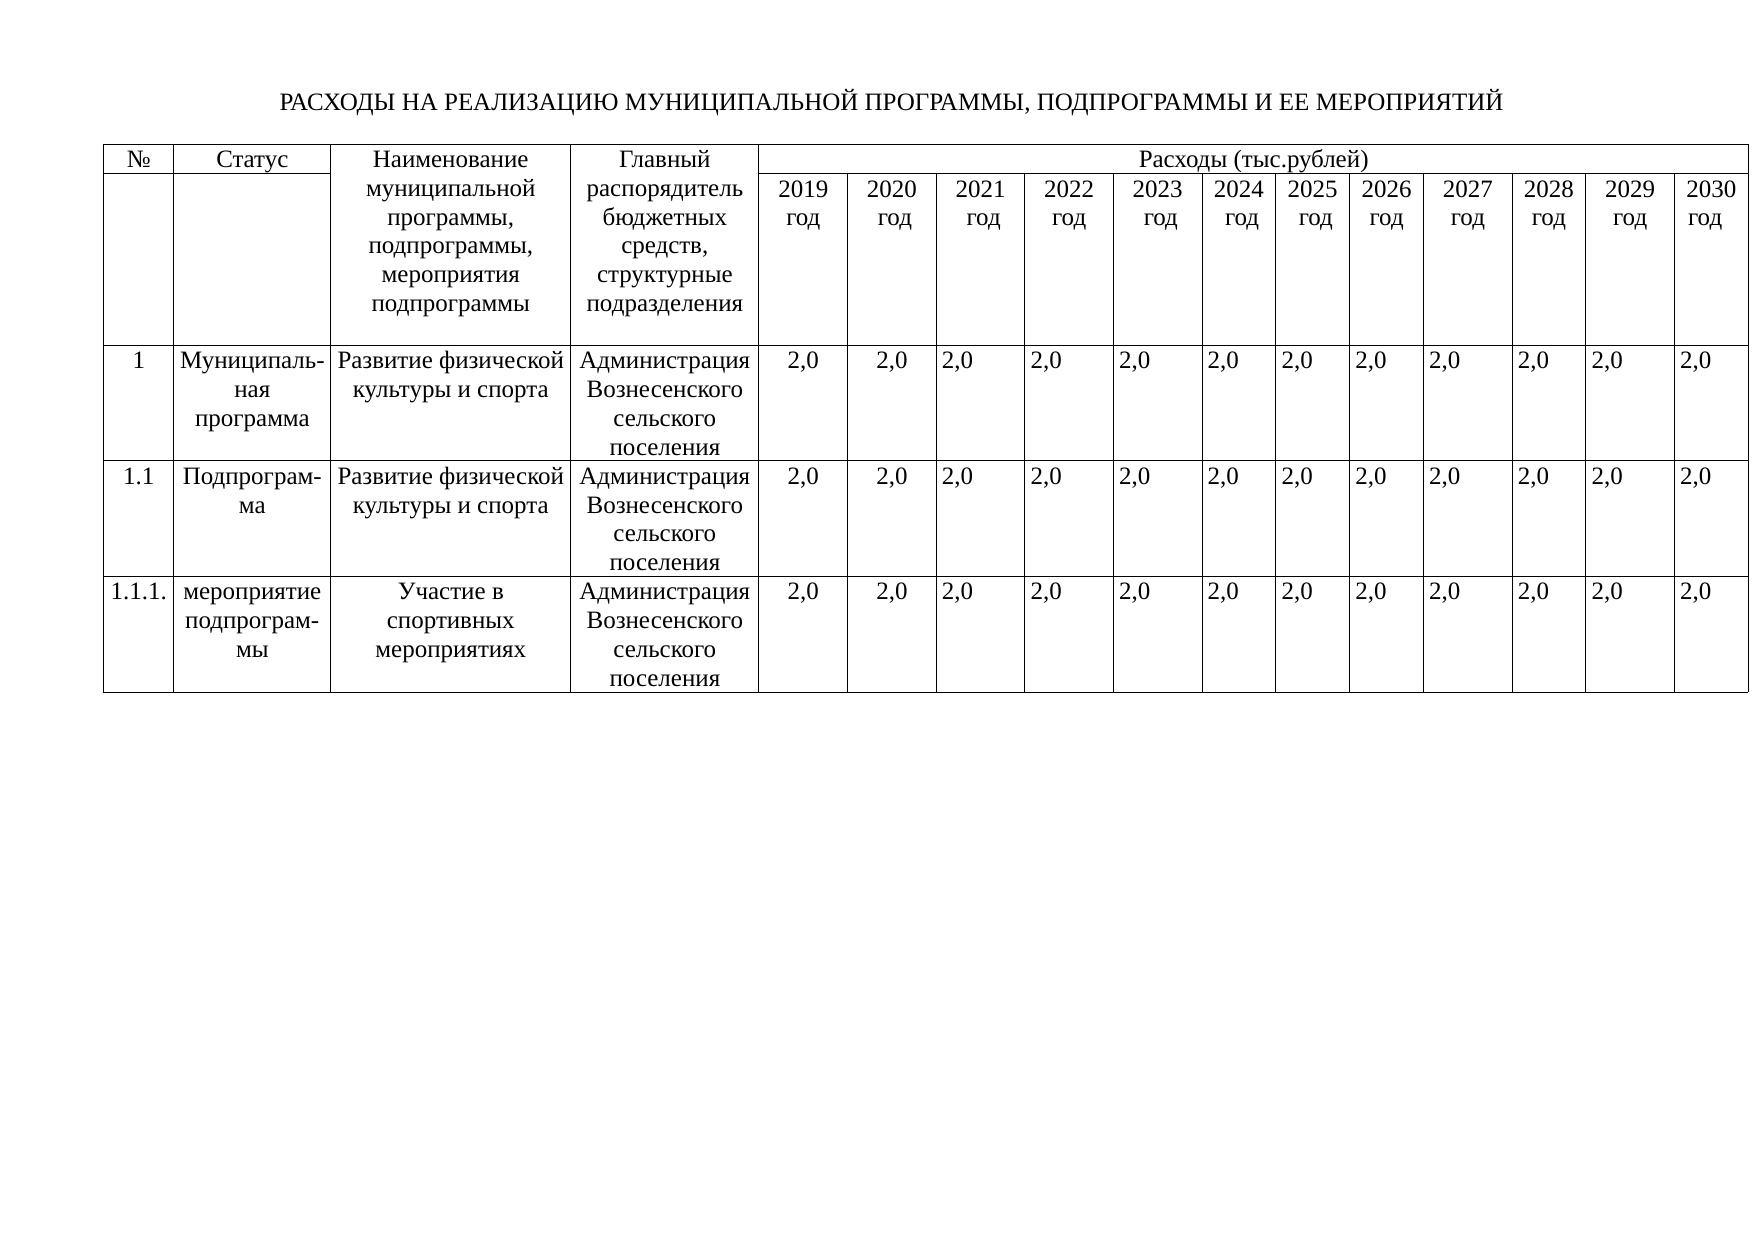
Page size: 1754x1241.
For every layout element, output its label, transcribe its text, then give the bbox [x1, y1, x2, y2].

table_cell [174, 174, 330, 345]
table_cell Администрация Вознесенского сельского поселения [571, 577, 758, 691]
table_cell 2,0 [1513, 346, 1585, 460]
table_cell 2,0 [1424, 461, 1512, 576]
table_cell 2,0 [1114, 346, 1202, 460]
table_cell 2030 год [1675, 174, 1748, 345]
table_header Статус [174, 145, 330, 173]
table_cell 2,0 [759, 577, 847, 691]
table_cell 2,0 [1513, 577, 1585, 691]
table_cell 2,0 [1586, 461, 1674, 576]
table_cell Подпрограм-ма [174, 461, 330, 576]
table_header Наименование муниципальной программы, подпрограммы, мероприятия подпрограммы [331, 145, 570, 345]
table_cell Развитие физической культуры и спорта [331, 461, 570, 576]
table_cell [104, 174, 173, 345]
table_cell 2,0 [1675, 577, 1748, 691]
table_header № [104, 145, 173, 173]
table_cell 2,0 [1586, 346, 1674, 460]
table_cell 2,0 [759, 461, 847, 576]
table_cell 2,0 [1276, 461, 1349, 576]
table_cell 2019 год [759, 174, 847, 345]
table_cell 2,0 [1025, 346, 1113, 460]
table_cell 1 [104, 346, 173, 460]
table_cell 2027 год [1424, 174, 1512, 345]
table_cell 2,0 [937, 577, 1024, 691]
table_cell 2026 год [1350, 174, 1423, 345]
table_cell 2,0 [1350, 577, 1423, 691]
table_cell 2,0 [1203, 461, 1275, 576]
table_cell 2,0 [848, 346, 936, 460]
table_cell мероприятие подпрограм-мы [174, 577, 330, 691]
table_cell 2020 год [848, 174, 936, 345]
table_cell 2,0 [1350, 461, 1423, 576]
table_cell 2023 год [1114, 174, 1202, 345]
table_cell 2029 год [1586, 174, 1674, 345]
table_cell Администрация Вознесенского сельского поселения [571, 461, 758, 576]
table_cell 2021 год [937, 174, 1024, 345]
table_cell 2,0 [1276, 577, 1349, 691]
table_cell 2025 год [1276, 174, 1349, 345]
table_cell Участие в спортивных мероприятиях [331, 577, 570, 691]
table_cell 1.1.1. [104, 577, 173, 691]
table_cell Администрация Вознесенского сельского поселения [571, 346, 758, 460]
table_cell 2,0 [1114, 577, 1202, 691]
table_cell 2,0 [1114, 461, 1202, 576]
table_cell 2,0 [1203, 577, 1275, 691]
table_cell 2,0 [848, 577, 936, 691]
table_cell 2,0 [1203, 346, 1275, 460]
table_cell Муниципаль-ная программа [174, 346, 330, 460]
table_cell 2,0 [759, 346, 847, 460]
table_cell 2,0 [1675, 461, 1748, 576]
table_cell 2,0 [1276, 346, 1349, 460]
table_cell 2,0 [848, 461, 936, 576]
table_cell 2,0 [1513, 461, 1585, 576]
table_cell 2,0 [1350, 346, 1423, 460]
table_cell 2,0 [1025, 577, 1113, 691]
table_cell 2,0 [1675, 346, 1748, 460]
table_cell Развитие физической культуры и спорта [331, 346, 570, 460]
table_cell 2,0 [937, 461, 1024, 576]
table_cell 2,0 [1424, 577, 1512, 691]
table_cell 1.1 [104, 461, 173, 576]
table_cell 2028 год [1513, 174, 1585, 345]
table_cell 2,0 [1586, 577, 1674, 691]
table_cell 2,0 [1424, 346, 1512, 460]
table_header Главный распорядитель бюджетных средств, структурные подразделения [571, 145, 758, 345]
table_header Расходы (тыс.рублей) [759, 145, 1748, 173]
table_cell 2,0 [937, 346, 1024, 460]
text РАСХОДЫ НА РЕАЛИЗАЦИЮ МУНИЦИПАЛЬНОЙ ПРОГРАММЫ, ПОДПРОГРАММЫ И ЕЕ МЕРОПРИЯТИЙ [103, 87, 1680, 116]
table_cell 2024 год [1203, 174, 1275, 345]
table_cell 2022 год [1025, 174, 1113, 345]
table_cell 2,0 [1025, 461, 1113, 576]
